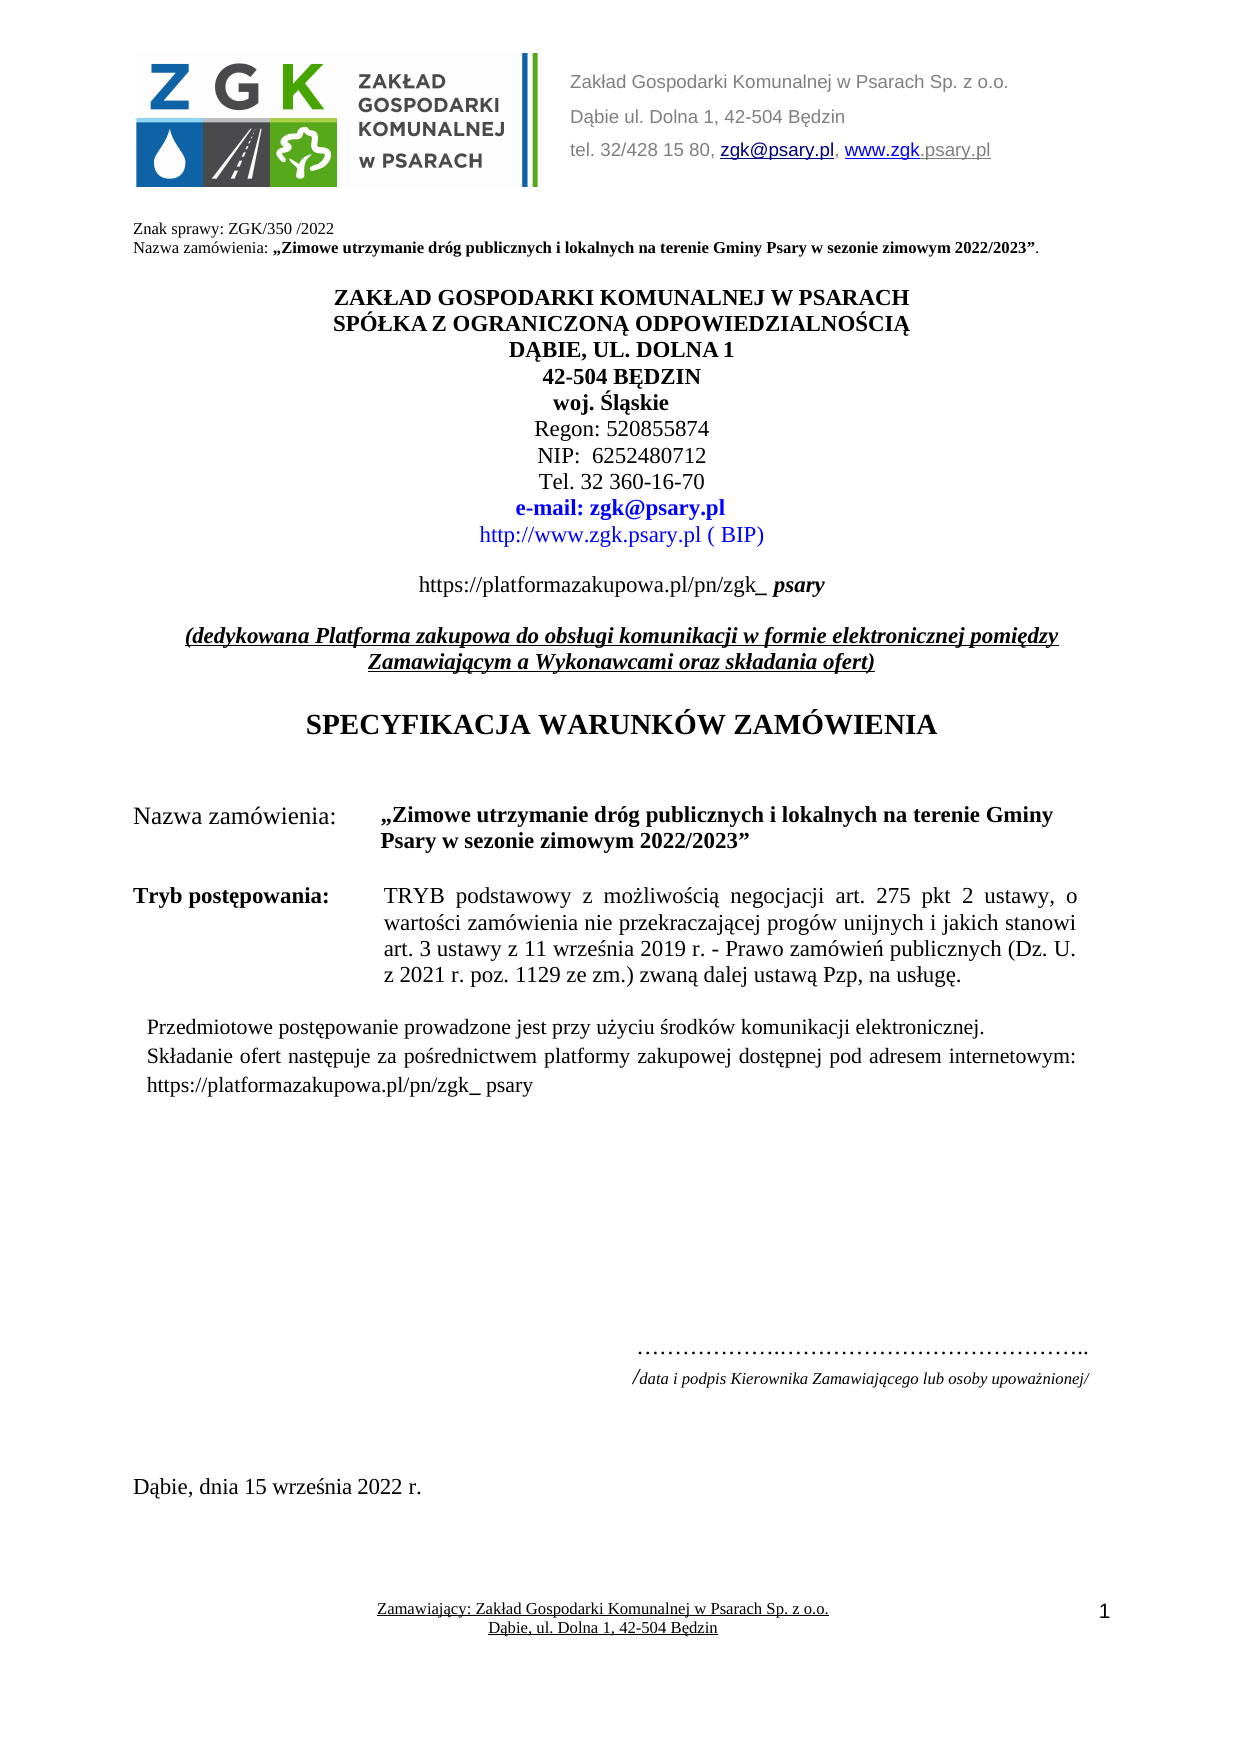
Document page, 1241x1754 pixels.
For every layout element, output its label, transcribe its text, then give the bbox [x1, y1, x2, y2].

table_cell [122, 854, 369, 882]
table_cell [369, 854, 1102, 882]
text ZAKŁAD GOSPODARKI KOMUNALNEJ W PSARACH [133, 284, 1110, 310]
table_cell Przedmiotowe postępowanie prowadzone jest przy użyciu środków komunikacji elektronicznej. Składanie ofert następuje za pośrednictwem platformy zakupowej dostępnej pod adresem internetowym: https://platformazakupowa.pl/pn/zgk_ psary [122, 1014, 1102, 1101]
text Tel. 32 360-16-70 [133, 468, 1110, 494]
text woj. Śląskie [502, 389, 1110, 415]
text Regon: 520855874 [133, 415, 1110, 442]
text ……………….………………………………….. /data i podpis Kierownika Zamawiającego lub osoby upoważnionej/ [133, 1333, 1110, 1389]
text https://platformazakupowa.pl/pn/zgk_ psary [133, 571, 1110, 598]
text (dedykowana Platforma zakupowa do obsługi komunikacji w formie elektronicznej pomiędzy Zamawiającym a Wykonawcami oraz składania ofert) [133, 622, 1110, 674]
text SPÓŁKA Z OGRANICZONĄ ODPOWIEDZIALNOŚCIĄ [133, 310, 1110, 336]
text 42-504 BĘDZIN [133, 363, 1110, 389]
table_header Nazwa zamówienia: [122, 801, 369, 853]
table_cell TRYB podstawowy z możliwością negocjacji art. 275 pkt 2 ustawy, o wartości zamówienia nie przekraczającej progów unijnych i jakich stanowi art. 3 ustawy z 11 września 2019 r. - Prawo zamówień publicznych (Dz. U. z 2021 r. poz. 1129 ze zm.) zwaną dalej ustawą Pzp, na usługę. [369, 882, 1102, 1014]
text SPECYFIKACJA WARUNKÓW ZAMÓWIENIA [206, 707, 1037, 741]
text NIP: 6252480712 [133, 442, 1110, 468]
table_cell Tryb postępowania: [122, 882, 369, 1014]
text http://www.zgk.psary.pl ( BIP) [133, 521, 1110, 547]
picture [136, 53, 538, 188]
text e-mail: zgk@psary.pl [133, 494, 1107, 521]
table_header „Zimowe utrzymanie dróg publicznych i lokalnych na terenie Gminy Psary w sezonie zimowym 2022/2023” [369, 801, 1102, 853]
text Dąbie, dnia 15 września 2022 r. [133, 1473, 1110, 1499]
text DĄBIE, UL. DOLNA 1 [133, 336, 1110, 363]
